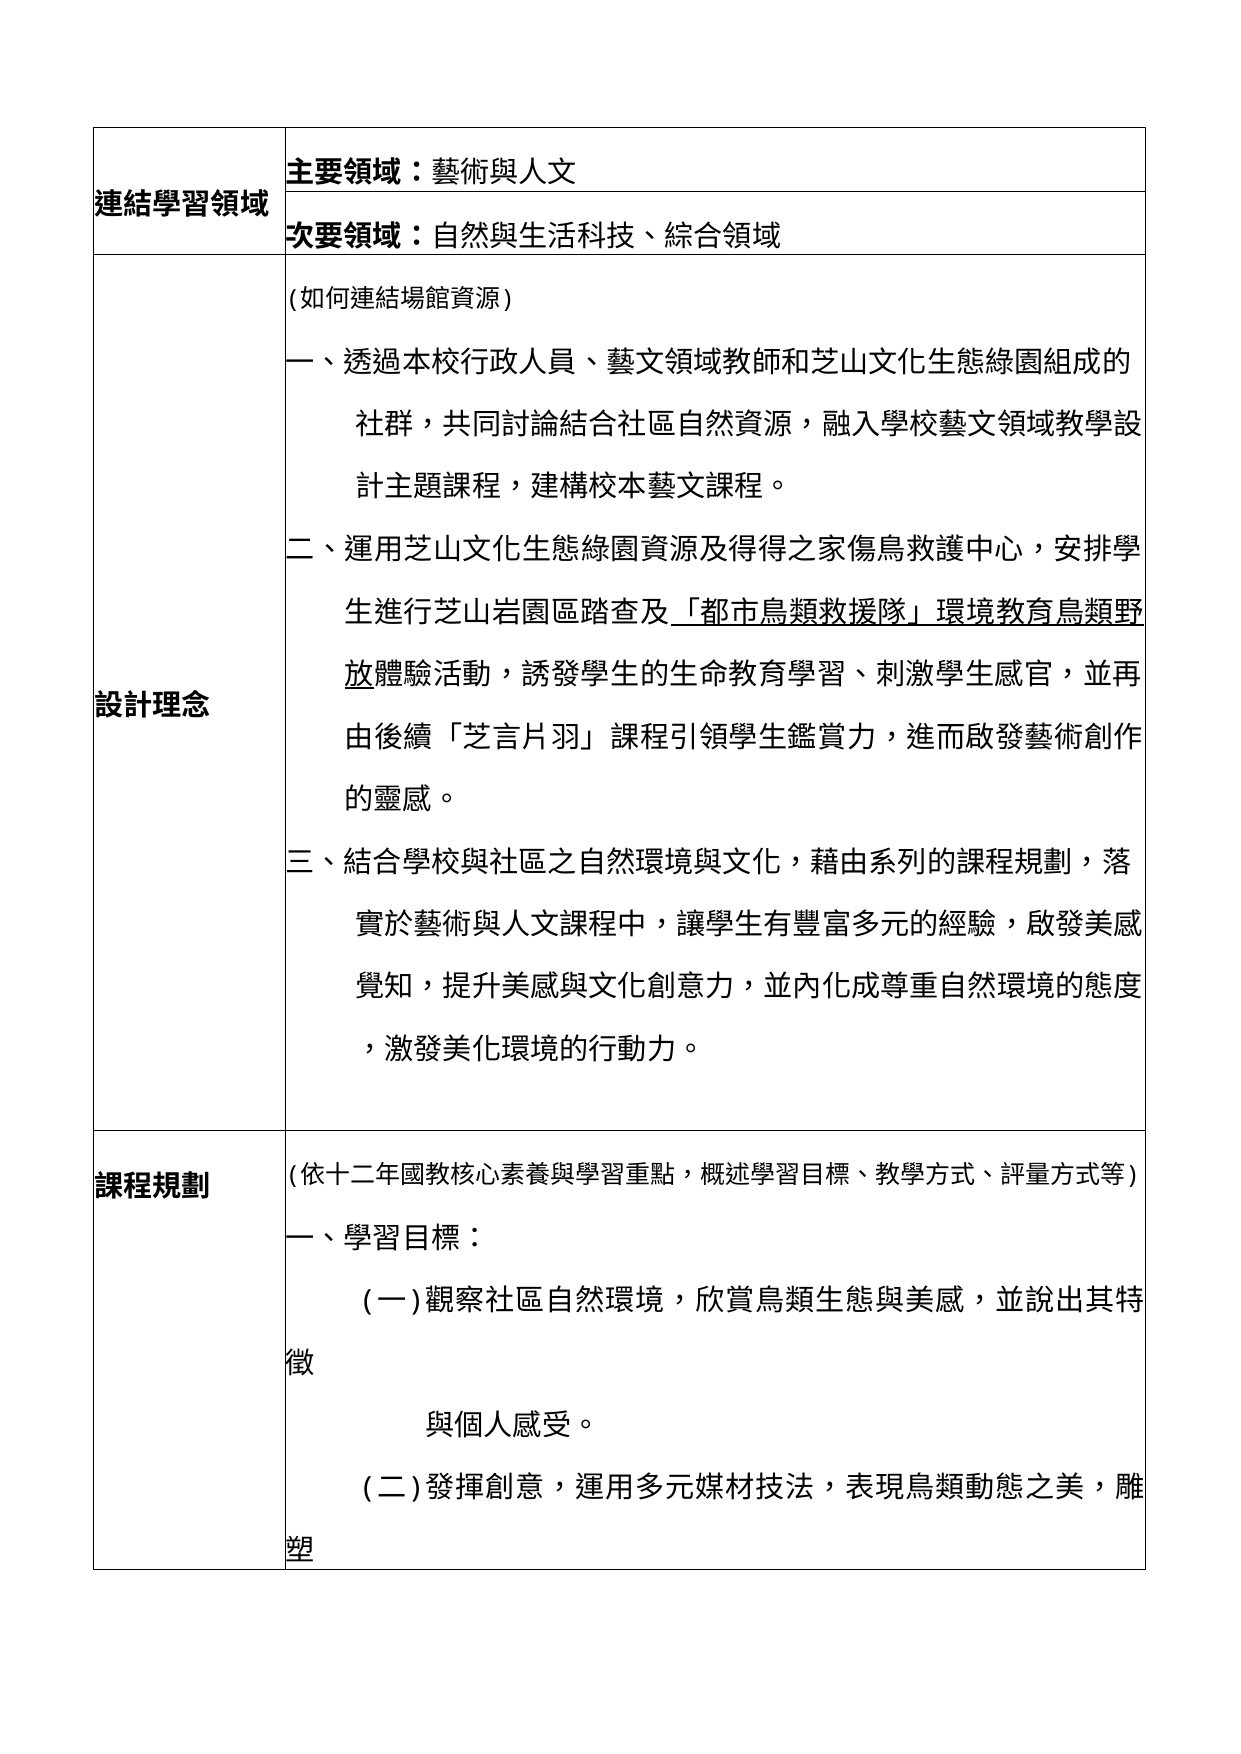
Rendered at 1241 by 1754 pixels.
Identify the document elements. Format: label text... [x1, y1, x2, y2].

table_cell 設計理念 [94, 255, 285, 1130]
table_cell 連結學習領域 [94, 128, 285, 254]
table_cell 課程規劃 [94, 1131, 285, 1569]
table_cell 主要領域：藝術與人文 [286, 128, 1145, 191]
table_cell (如何連結場館資源) 一、透過本校行政人員、藝文領域教師和芝山文化生態綠園組成的 社群，共同討論結合社區自然資源，融入學校藝文領域教學設 計主題課程，建構校本藝文課程。 二、運用芝山文化生態綠園資源及得得之家傷鳥救護中心，安排學生進行芝山岩園區踏查及「都市鳥類救援隊」環境教育鳥類野放體驗活動，誘發學生的生命教育學習、刺激學生感官，並再由後續「芝言片羽」課程引領學生鑑賞力，進而啟發藝術創作的靈感。 三、結合學校與社區之自然環境與文化，藉由系列的課程規劃，落 實於藝術與人文課程中，讓學生有豐富多元的經驗，啟發美感 覺知，提升美感與文化創意力，並內化成尊重自然環境的態度 ，激發美化環境的行動力。 [286, 255, 1145, 1130]
table_cell (依十二年國教核心素養與學習重點，概述學習目標、教學方式、評量方式等) 一、學習目標： (一)觀察社區自然環境，欣賞鳥類生態與美感，並說出其特徵 與個人感受。 (二)發揮創意，運用多元媒材技法，表現鳥類動態之美，雕塑 [286, 1131, 1145, 1569]
table_cell 次要領域：自然與生活科技、綜合領域 [286, 192, 1145, 254]
